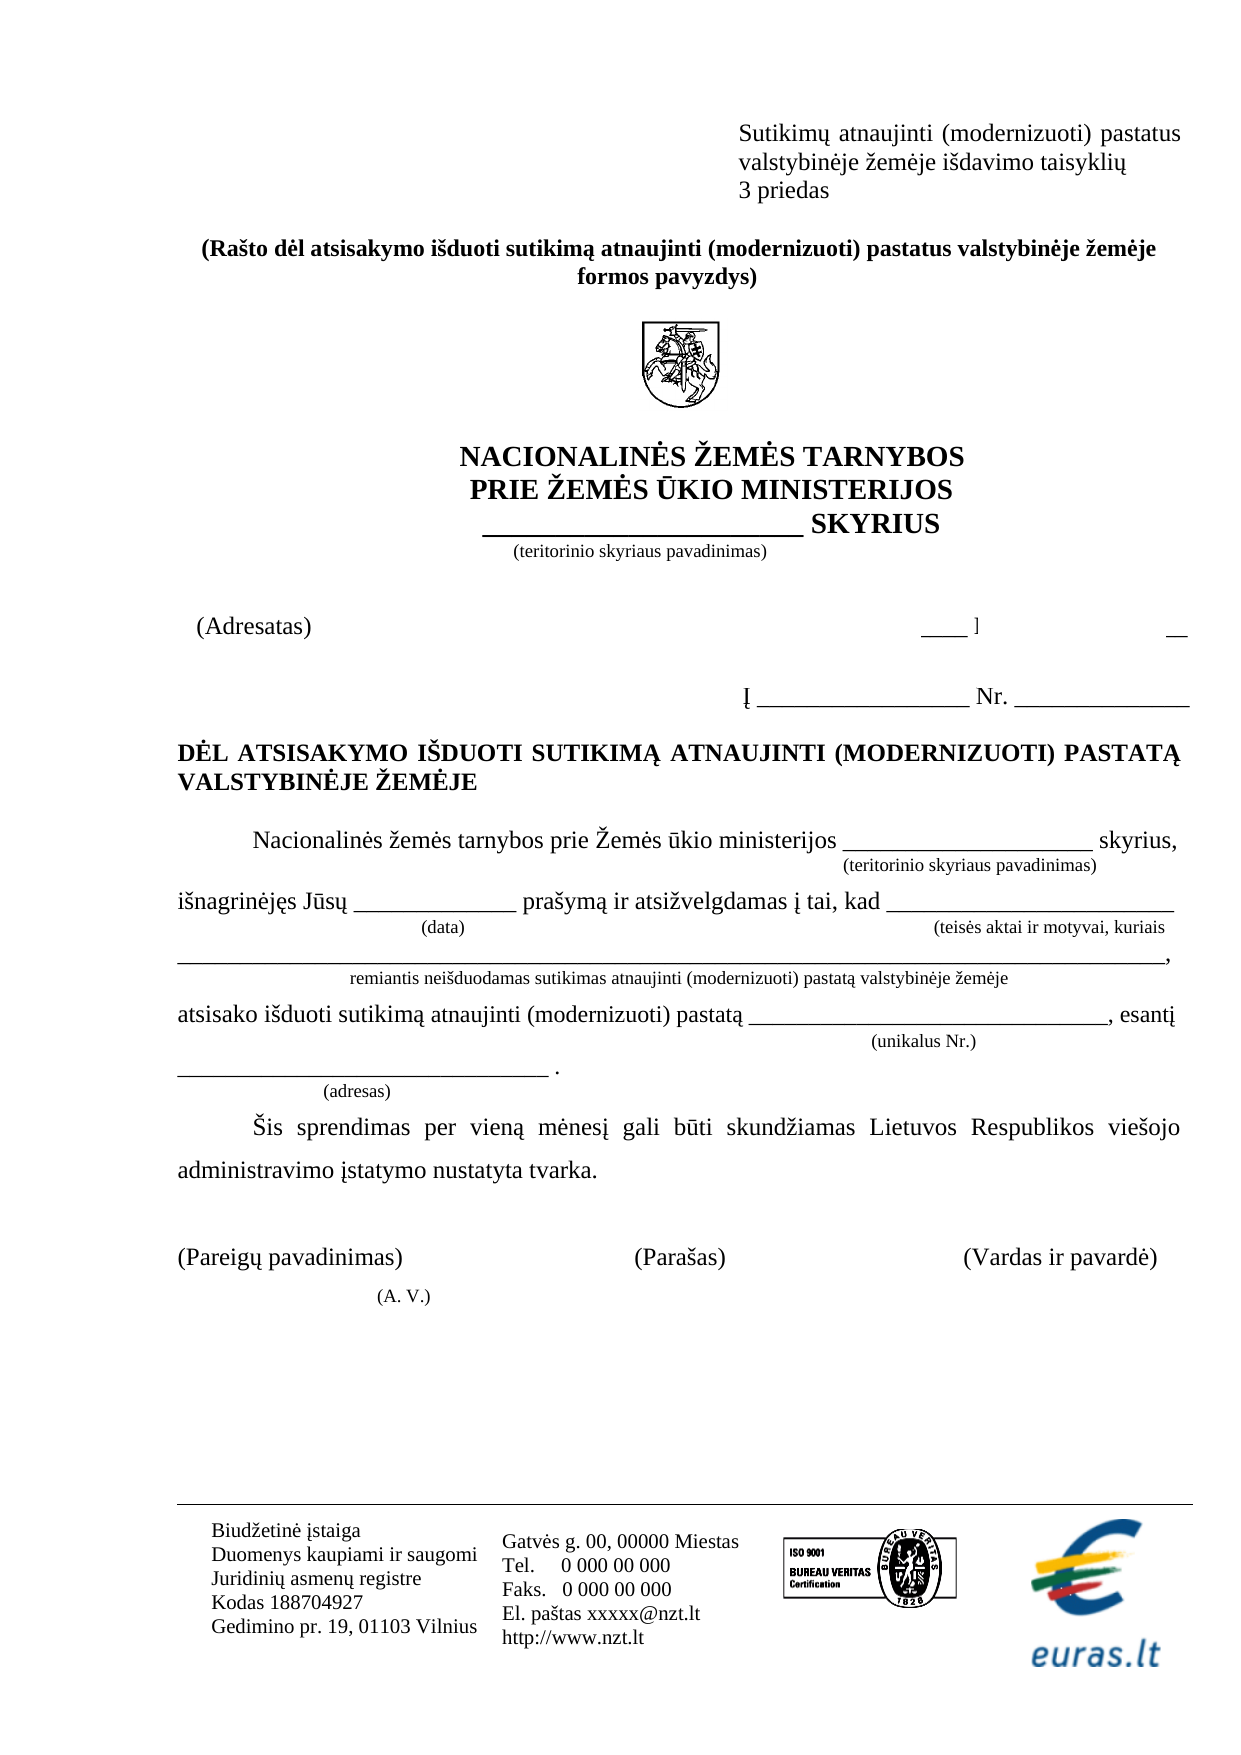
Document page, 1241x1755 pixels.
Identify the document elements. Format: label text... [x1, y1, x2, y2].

text (adresas) [177, 1080, 1181, 1102]
text (Rašto dėl atsisakymo išduoti sutikimą atnaujinti (modernizuoti) pastatus valstybinėje žemėje formos pavyzdys) [177, 233, 1181, 289]
table_header _________________ Nr. ______________ Į _________________ Nr. ______________ [650, 583, 1192, 709]
text (unikalus Nr.) [177, 1028, 1181, 1052]
text 3 priedas [738, 176, 1181, 204]
table_header NACIONALINĖS ŽEMĖS TARNYBOS PRIE ŽEMĖS ŪKIO MINISTERIJOS ______________________ SKYRIUS (teritorinio skyriaus pavadinimas) [174, 290, 1192, 710]
text išnagrinėjęs Jūsų _____________ prašymą ir atsižvelgdamas į tai, kad _______________________ [177, 886, 1181, 914]
text _______________________________________________________________________________, [177, 938, 1181, 967]
text (teritorinio skyriaus pavadinimas) [177, 853, 1181, 875]
text remiantis neišduodamas sutikimas atnaujinti (modernizuoti) pastatą valstybinėje žemėje [177, 967, 1181, 989]
text (Pareigų pavadinimas) (Parašas) (Vardas ir pavardė) [177, 1242, 1181, 1270]
text (A. V.) [177, 1285, 1181, 1306]
text Sutikimų atnaujinti (modernizuoti) pastatus valstybinėje žemėje išdavimo taisyklių [738, 118, 1181, 176]
text (data) (teisės aktai ir motyvai, kuriais [177, 914, 1181, 938]
text Šis sprendimas per vieną mėnesį gali būti skundžiamas Lietuvos Respublikos viešojo administravimo įstatymo nustatyta tvarka. [177, 1112, 1181, 1184]
text DĖL AtsisakymO išduoti SUTIKIMĄ ATNAUJINTI (MODERNIZUOTI) PASTATĄ VALSTYBINĖJE ŽEMĖJE [177, 738, 1181, 796]
text atsisako išduoti sutikimą atnaujinti (modernizuoti) pastatą ______________________________, esantį [177, 999, 1181, 1028]
table_header (Adresatas) [185, 583, 650, 709]
text _______________________________ . [177, 1052, 1181, 1080]
text Nacionalinės žemės tarnybos prie Žemės ūkio ministerijos ____________________ skyrius, [177, 825, 1181, 853]
